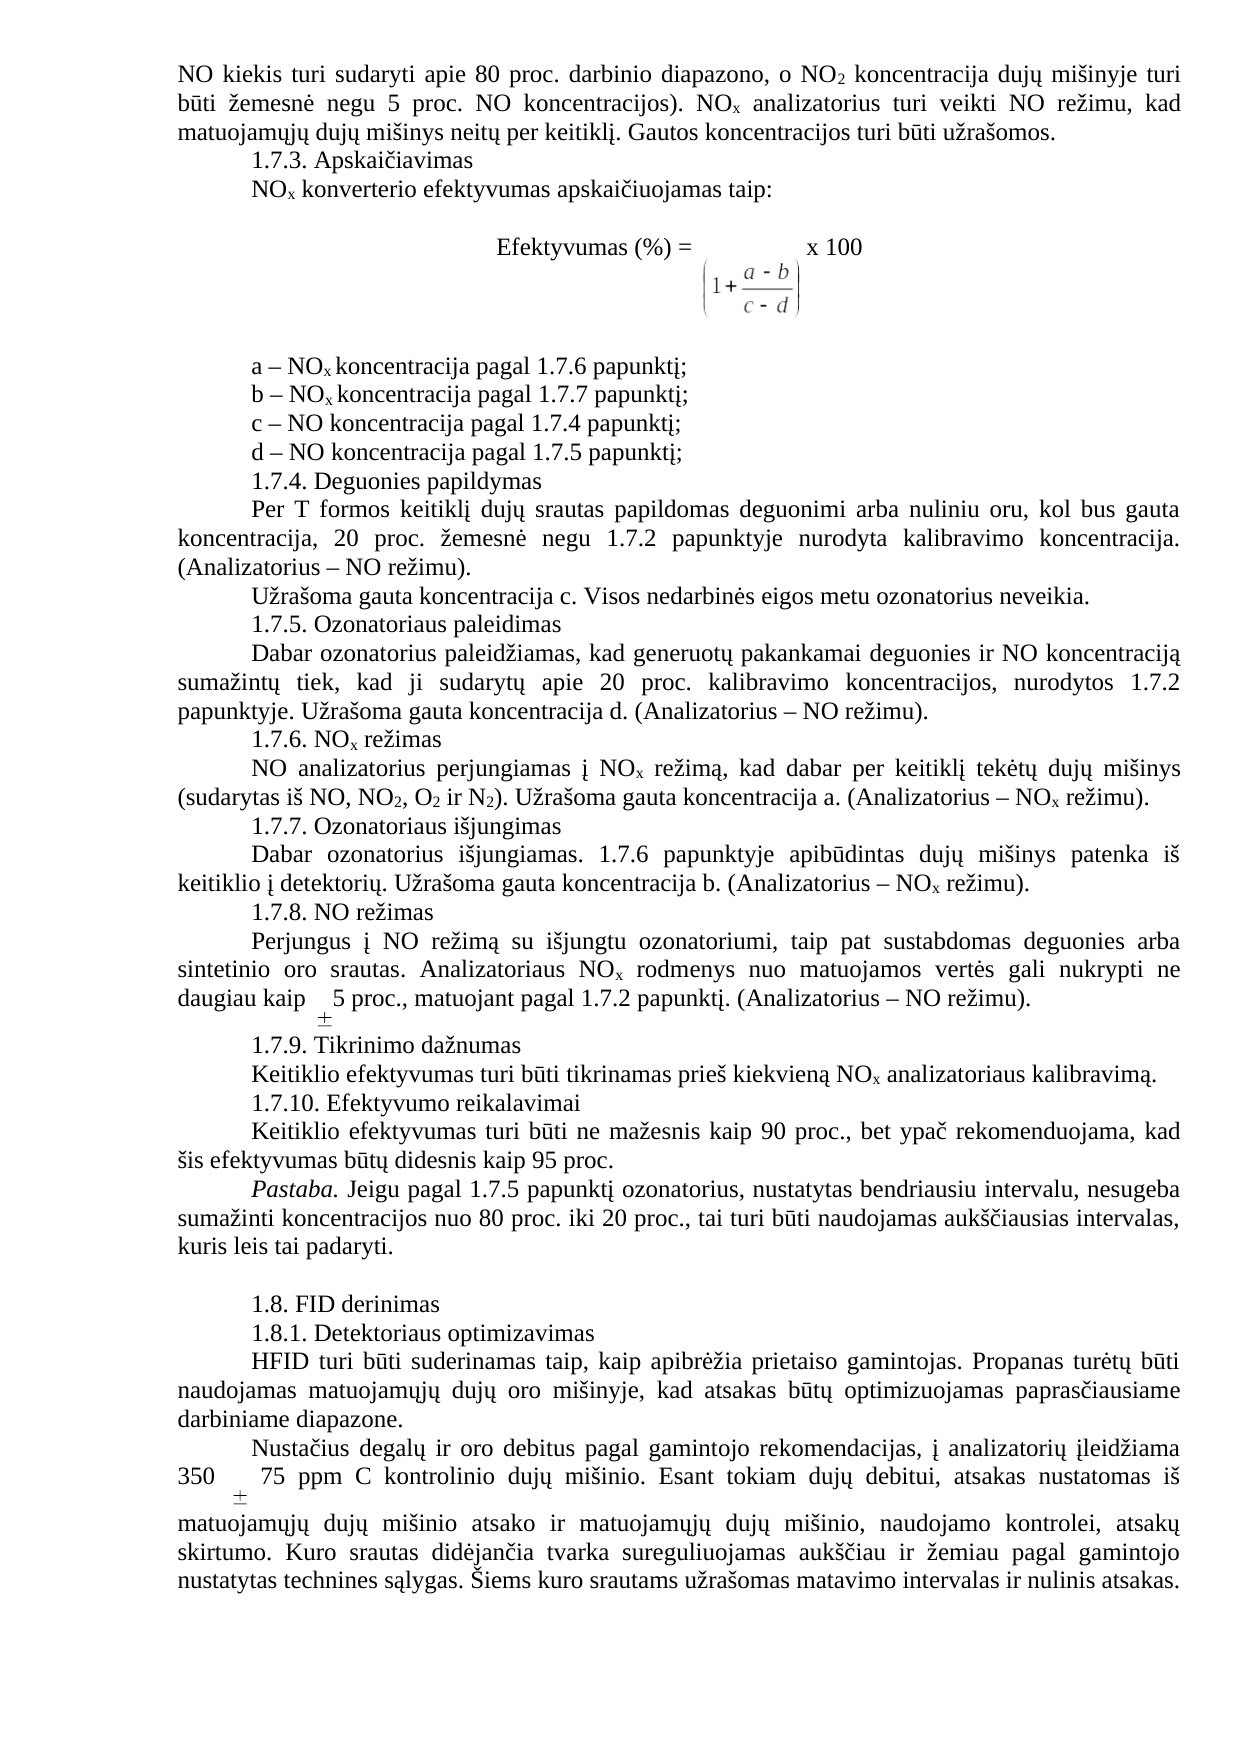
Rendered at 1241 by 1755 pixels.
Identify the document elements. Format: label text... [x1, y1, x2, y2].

text Keitiklio efektyvumas turi būti tikrinamas prieš kiekvieną NOx analizatoriaus kalibravimą. [177, 1059, 1181, 1088]
text 1.7.5. Ozonatoriaus paleidimas [177, 609, 1181, 638]
text 1.7.3. Apskaičiavimas [177, 145, 1181, 174]
text a – NOx koncentracija pagal 1.7.6 papunktį; [177, 351, 1181, 379]
text d – NO koncentracija pagal 1.7.5 papunktį; [177, 437, 1181, 466]
text Dabar ozonatorius išjungiamas. 1.7.6 papunktyje apibūdintas dujų mišinys patenka iš keitiklio į detektorių. Užrašoma gauta koncentracija b. (Analizatorius – NOx režimu). [177, 839, 1181, 897]
text Nustačius degalų ir oro debitus pagal gamintojo rekomendacijas, į analizatorių įleidžiama 350 75 ppm C kontrolinio dujų mišinio. Esant tokiam dujų debitui, atsakas nustatomas iš matuojamųjų dujų mišinio atsako ir matuojamųjų dujų mišinio, naudojamo kontrolei, atsakų skirtumo. Kuro srautas didėjančia tvarka sureguliuojamas aukščiau ir žemiau pagal gamintojo nustatytas technines sąlygas. Šiems kuro srautams užrašomas matavimo intervalas ir nulinis atsakas. [177, 1433, 1181, 1594]
text Per T formos keitiklį dujų srautas papildomas deguonimi arba nuliniu oru, kol bus gauta koncentracija, 20 proc. žemesnė negu 1.7.2 papunktyje nurodyta kalibravimo koncentracija. (Analizatorius – NO režimu). [177, 494, 1181, 581]
text 1.7.7. Ozonatoriaus išjungimas [177, 811, 1181, 839]
text c – NO koncentracija pagal 1.7.4 papunktį; [177, 408, 1181, 437]
text NO kiekis turi sudaryti apie 80 proc. darbinio diapazono, o NO2 koncentracija dujų mišinyje turi būti žemesnė negu 5 proc. NO koncentracijos). NOx analizatorius turi veikti NO režimu, kad matuojamųjų dujų mišinys neitų per keitiklį. Gautos koncentracijos turi būti užrašomos. [177, 59, 1181, 145]
text Efektyvumas (%) = x 100 [177, 232, 1181, 322]
text 1.7.6. NOx režimas [177, 724, 1181, 753]
text 1.7.8. NO režimas [177, 897, 1181, 926]
text Perjungus į NO režimą su išjungtu ozonatoriumi, taip pat sustabdomas deguonies arba sintetinio oro srautas. Analizatoriaus NOx rodmenys nuo matuojamos vertės gali nukrypti ne daugiau kaip 5 proc., matuojant pagal 1.7.2 papunktį. (Analizatorius – NO režimu). [177, 926, 1181, 1030]
text 1.8.1. Detektoriaus optimizavimas [177, 1318, 1181, 1346]
text 1.7.9. Tikrinimo dažnumas [177, 1030, 1181, 1059]
text NOx konverterio efektyvumas apskaičiuojamas taip: [177, 174, 1181, 203]
text 1.8. FID derinimas [177, 1289, 1181, 1318]
text HFID turi būti suderinamas taip, kaip apibrėžia prietaiso gamintojas. Propanas turėtų būti naudojamas matuojamųjų dujų oro mišinyje, kad atsakas būtų optimizuojamas paprasčiausiame darbiniame diapazone. [177, 1346, 1181, 1433]
text NO analizatorius perjungiamas į NOx režimą, kad dabar per keitiklį tekėtų dujų mišinys (sudarytas iš NO, NO2, O2 ir N2). Užrašoma gauta koncentracija a. (Analizatorius – NOx režimu). [177, 753, 1181, 811]
text 1.7.4. Deguonies papildymas [177, 466, 1181, 494]
text Dabar ozonatorius paleidžiamas, kad generuotų pakankamai deguonies ir NO koncentraciją sumažintų tiek, kad ji sudarytų apie 20 proc. kalibravimo koncentracijos, nurodytos 1.7.2 papunktyje. Užrašoma gauta koncentracija d. (Analizatorius – NO režimu). [177, 638, 1181, 724]
text b – NOx koncentracija pagal 1.7.7 papunktį; [177, 379, 1181, 408]
text Keitiklio efektyvumas turi būti ne mažesnis kaip 90 proc., bet ypač rekomenduojama, kad šis efektyvumas būtų didesnis kaip 95 proc. [177, 1116, 1181, 1174]
text 1.7.10. Efektyvumo reikalavimai [177, 1088, 1181, 1116]
text Pastaba. Jeigu pagal 1.7.5 papunktį ozonatorius, nustatytas bendriausiu intervalu, nesugeba sumažinti koncentracijos nuo 80 proc. iki 20 proc., tai turi būti naudojamas aukščiausias intervalas, kuris leis tai padaryti. [177, 1174, 1181, 1260]
text Užrašoma gauta koncentracija c. Visos nedarbinės eigos metu ozonatorius neveikia. [177, 581, 1181, 609]
